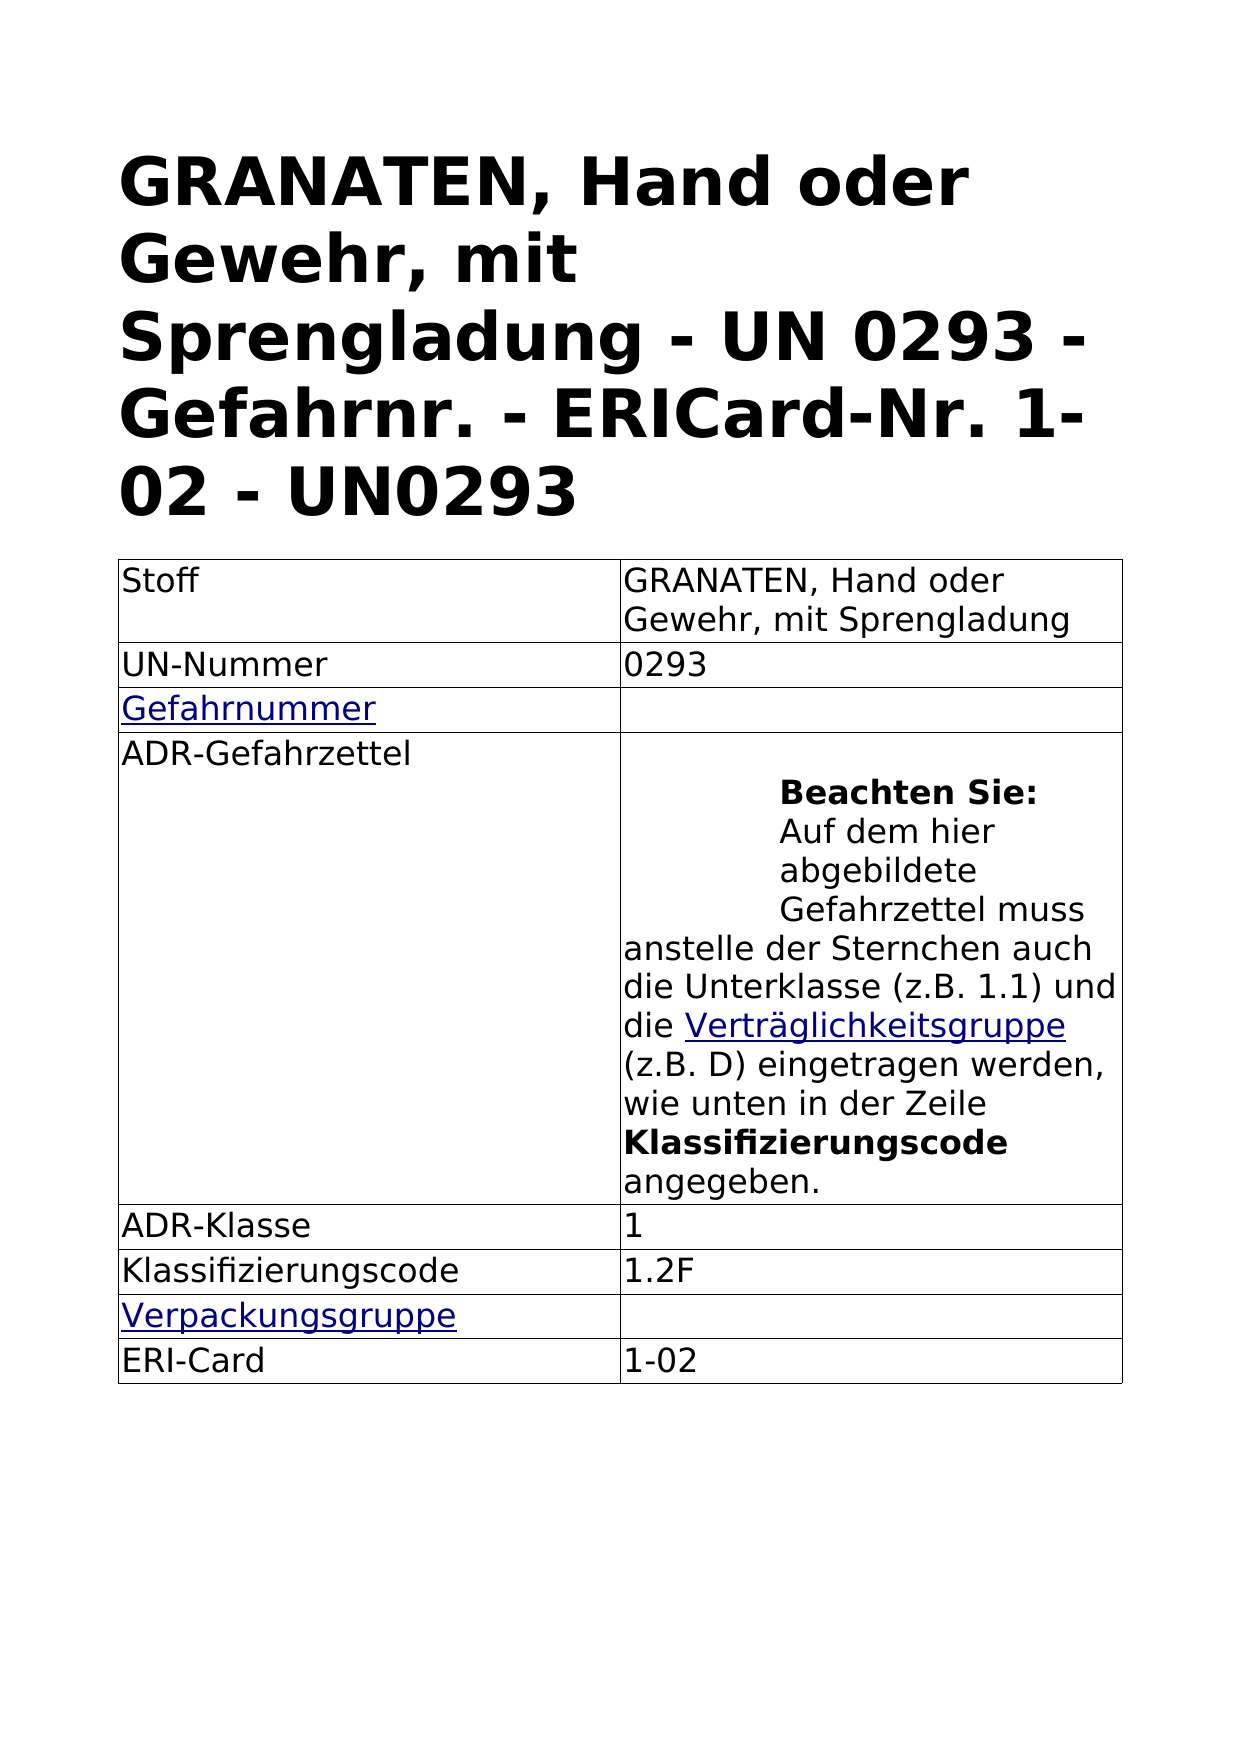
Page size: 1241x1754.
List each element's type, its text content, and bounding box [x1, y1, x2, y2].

table_cell Beachten Sie: Auf dem hier abgebildete Gefahrzettel muss anstelle der Sternchen auch die Unterklasse (z.B. 1.1) und die Verträglichkeitsgruppe (z.B. D) eingetragen werden, wie unten in der Zeile Klassifizierungscode angegeben. [621, 733, 1122, 1204]
table_cell 1-02 [621, 1339, 1122, 1383]
table_cell 1.2F [621, 1250, 1122, 1293]
table_cell [621, 1295, 1122, 1338]
table_cell ADR-Gefahrzettel [119, 733, 620, 1204]
table_header Stoff [119, 560, 620, 642]
table_cell ERI-Card [119, 1339, 620, 1383]
table_cell ADR-Klasse [119, 1205, 620, 1249]
table_cell UN-Nummer [119, 643, 620, 687]
table_cell Gefahrnummer [119, 688, 620, 732]
subtitle GRANATEN, Hand oder Gewehr, mit Sprengladung - UN 0293 - Gefahrnr. - ERICard-Nr. 1-02 - UN0293 [118, 143, 1122, 531]
table_header GRANATEN, Hand oder Gewehr, mit Sprengladung [621, 560, 1122, 642]
table_cell Verpackungsgruppe [119, 1295, 620, 1338]
table_cell 1 [621, 1205, 1122, 1249]
table_cell [621, 688, 1122, 732]
table_cell 0293 [621, 643, 1122, 687]
table_cell Klassifizierungscode [119, 1250, 620, 1293]
